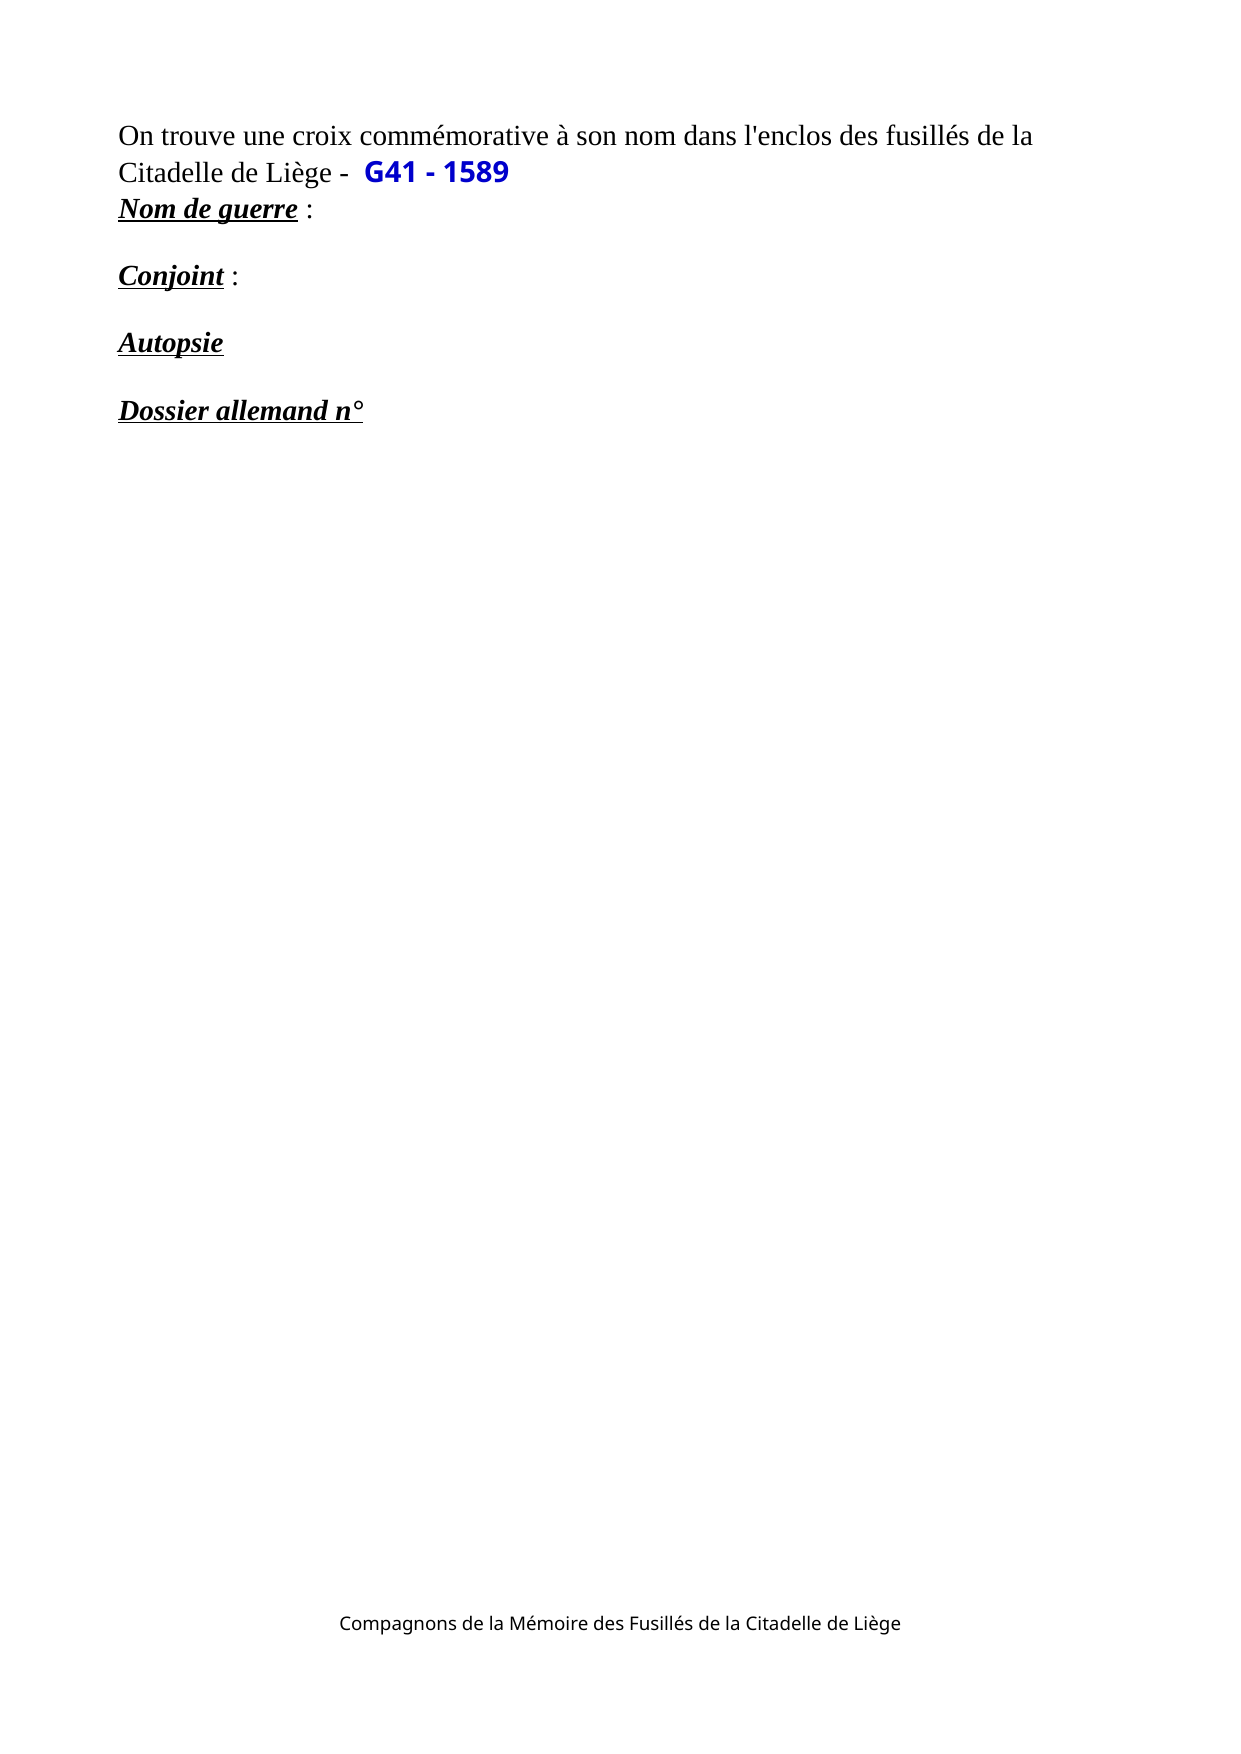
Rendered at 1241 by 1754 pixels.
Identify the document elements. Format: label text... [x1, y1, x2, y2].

text Dossier allemand n° [118, 393, 1122, 426]
text Conjoint : [118, 258, 1122, 292]
text Nom de guerre : [118, 191, 1122, 225]
text On trouve une croix commémorative à son nom dans l'enclos des fusillés de la Citadelle de Liège - G41 - 1589 [118, 118, 1122, 191]
text Autopsie [118, 326, 1122, 359]
